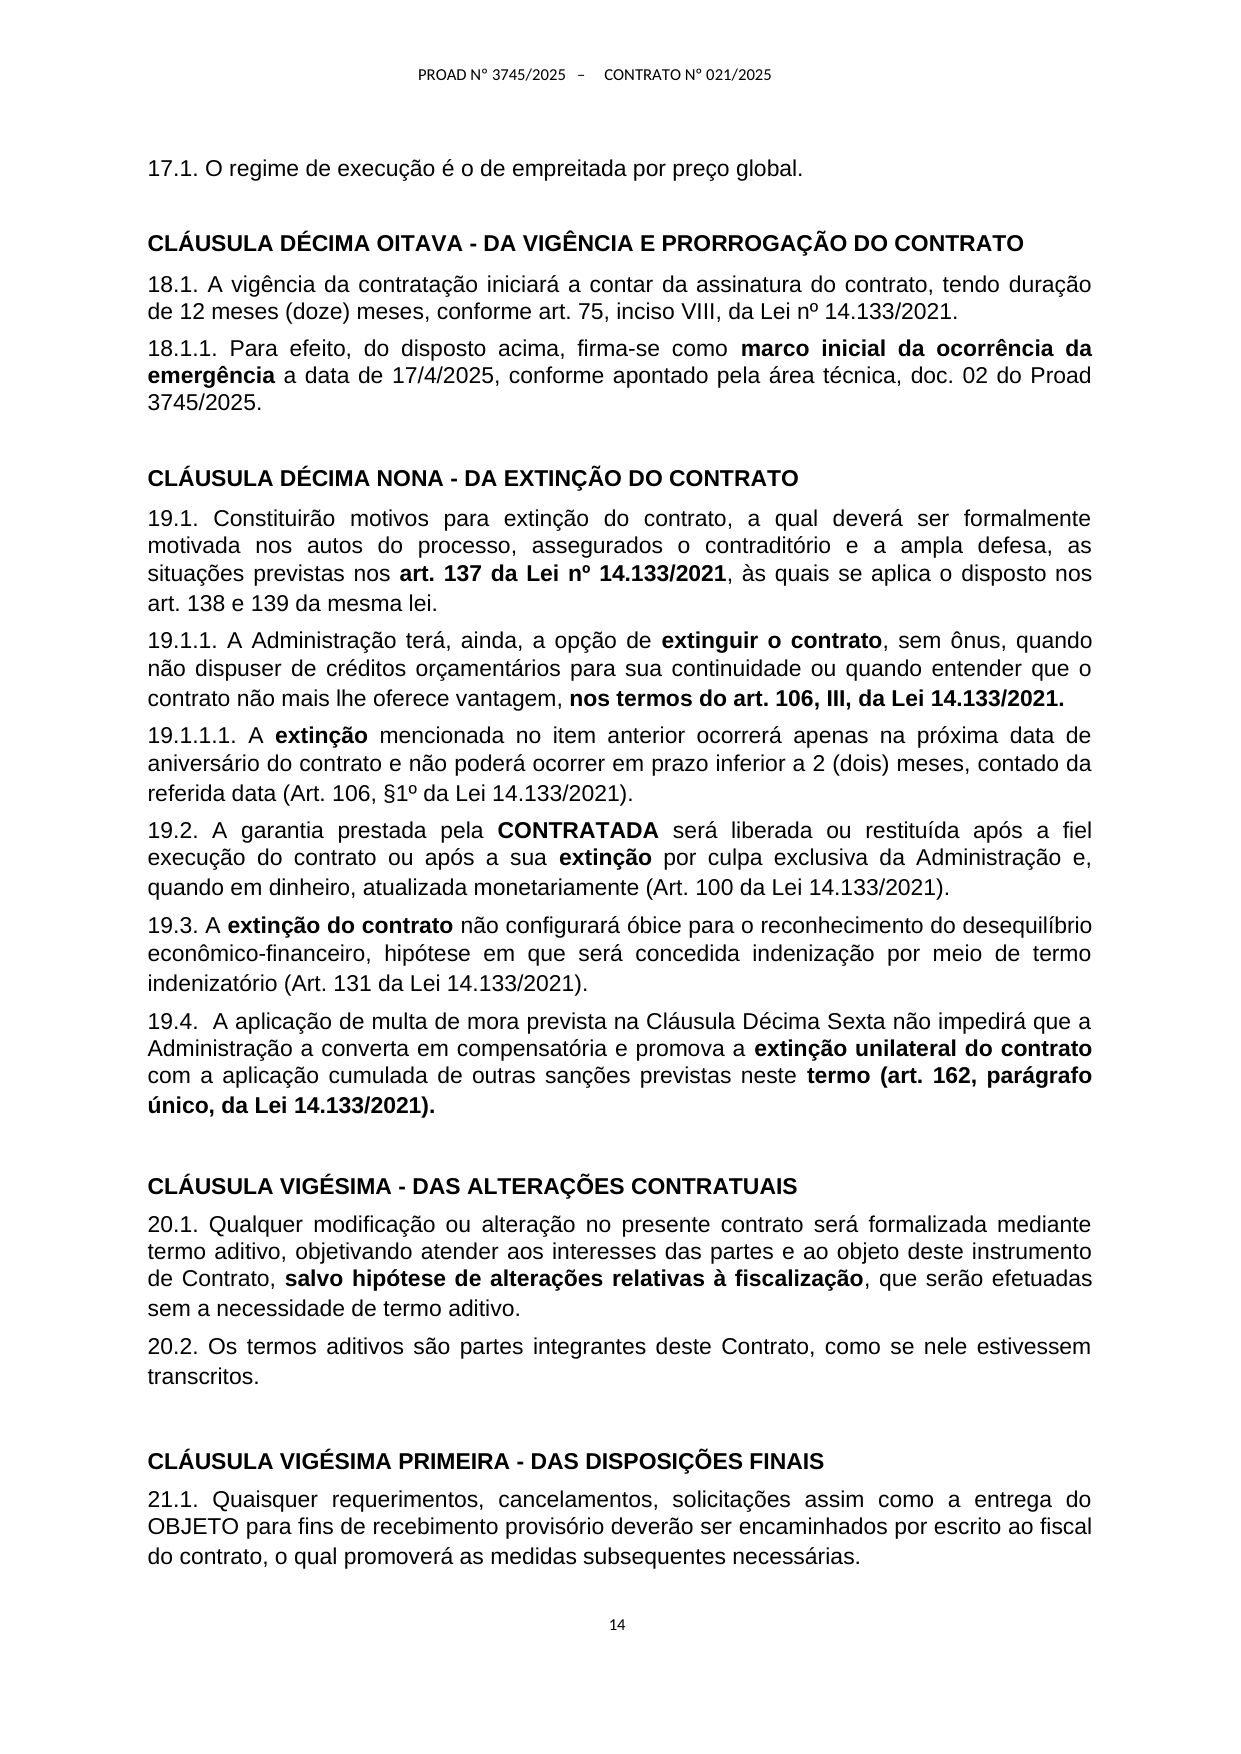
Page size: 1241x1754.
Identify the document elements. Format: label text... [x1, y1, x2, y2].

text 19.4. A aplicação de multa de mora prevista na Cláusula Décima Sexta não impedirá que a Administração a converta em compensatória e promova a extinção unilateral do contrato com a aplicação cumulada de outras sanções previstas neste termo (art. 162, parágrafo único, da Lei 14.133/2021). [147, 1008, 1092, 1120]
text 19.1.1. A Administração terá, ainda, a opção de extinguir o contrato, sem ônus, quando não dispuser de créditos orçamentários para sua continuidade ou quando entender que o contrato não mais lhe oferece vantagem, nos termos do art. 106, III, da Lei 14.133/2021. [147, 627, 1092, 712]
text 20.2. Os termos aditivos são partes integrantes deste Contrato, como se nele estivessem transcritos. [147, 1333, 1092, 1391]
text 19.1.1.1. A extinção mencionada no item anterior ocorrerá apenas na próxima data de aniversário do contrato e não poderá ocorrer em prazo inferior a 2 (dois) meses, contado da referida data (Art. 106, §1º da Lei 14.133/2021). [147, 722, 1092, 807]
subtitle CLÁUSULA VIGÉSIMA PRIMEIRA - DAS DISPOSIÇÕES FINAIS [147, 1445, 1092, 1476]
text 21.1. Quaisquer requerimentos, cancelamentos, solicitações assim como a entrega do OBJETO para fins de recebimento provisório deverão ser encaminhados por escrito ao fiscal do contrato, o qual promoverá as medidas subsequentes necessárias. [147, 1486, 1092, 1571]
text 18.1.1. Para efeito, do disposto acima, firma-se como marco inicial da ocorrência da emergência a data de 17/4/2025, conforme apontado pela área técnica, doc. 02 do Proad 3745/2025. [147, 335, 1092, 416]
subtitle CLÁUSULA DÉCIMA NONA - DA EXTINÇÃO DO CONTRATO [147, 464, 1092, 491]
text 20.1. Qualquer modificação ou alteração no presente contrato será formalizada mediante termo aditivo, objetivando atender aos interesses das partes e ao objeto deste instrumento de Contrato, salvo hipótese de alterações relativas à fiscalização, que serão efetuadas sem a necessidade de termo aditivo. [147, 1211, 1092, 1323]
text 19.3. A extinção do contrato não configurará óbice para o reconhecimento do desequilíbrio econômico-financeiro, hipótese em que será concedida indenização por meio de termo indenizatório (Art. 131 da Lei 14.133/2021). [147, 912, 1092, 997]
subtitle CLÁUSULA DÉCIMA OITAVA - DA VIGÊNCIA E PRORROGAÇÃO DO CONTRATO [147, 230, 1092, 256]
subtitle CLÁUSULA VIGÉSIMA - DAS ALTERAÇÕES CONTRATUAIS [147, 1171, 1092, 1201]
text 18.1. A vigência da contratação iniciará a contar da assinatura do contrato, tendo duração de 12 meses (doze) meses, conforme art. 75, inciso VIII, da Lei nº 14.133/2021. [147, 271, 1092, 324]
text 19.2. A garantia prestada pela CONTRATADA será liberada ou restituída após a fiel execução do contrato ou após a sua extinção por culpa exclusiva da Administração e, quando em dinheiro, atualizada monetariamente (Art. 100 da Lei 14.133/2021). [147, 817, 1092, 902]
text 19.1. Constituirão motivos para extinção do contrato, a qual deverá ser formalmente motivada nos autos do processo, assegurados o contraditório e a ampla defesa, as situações previstas nos art. 137 da Lei nº 14.133/2021, às quais se aplica o disposto nos art. 138 e 139 da mesma lei. [147, 505, 1092, 617]
text 17.1. O regime de execução é o de empreitada por preço global. [147, 152, 1092, 182]
